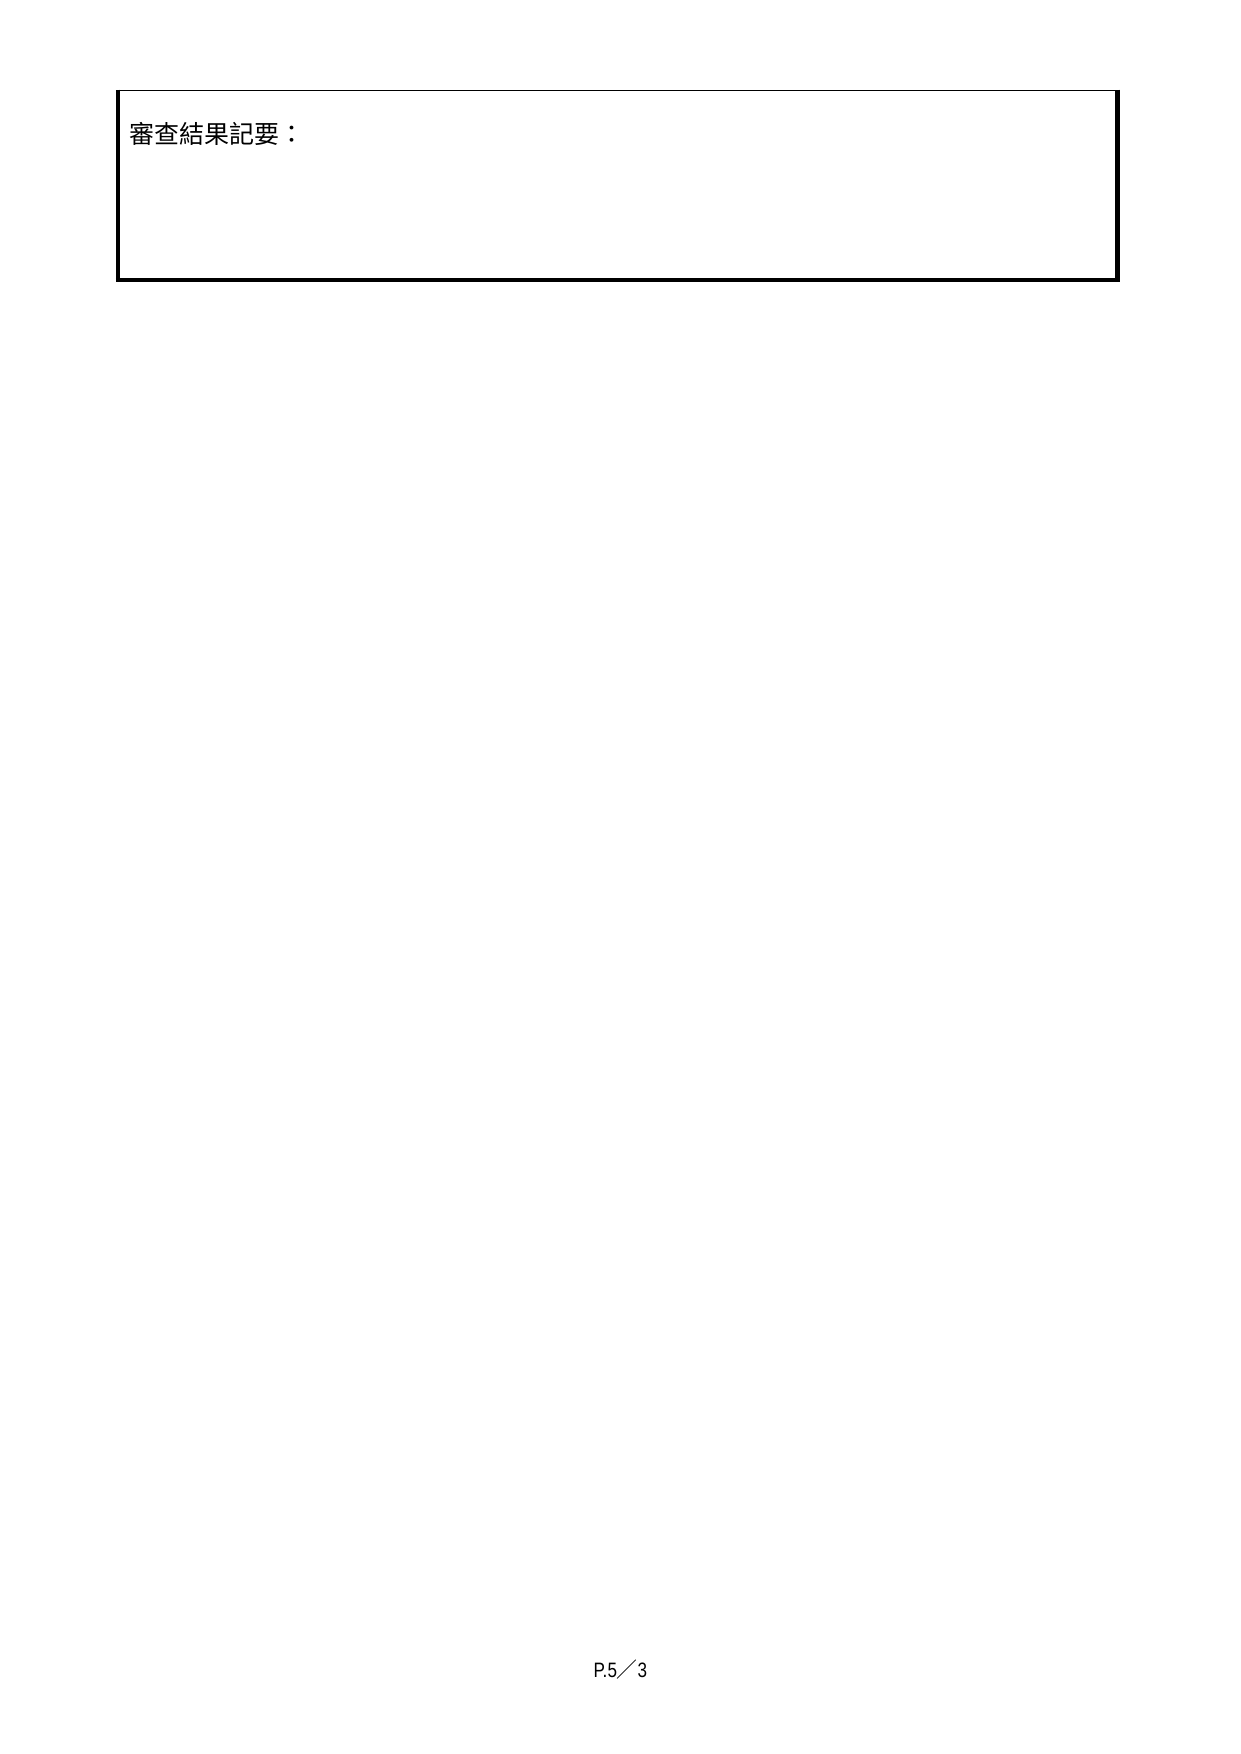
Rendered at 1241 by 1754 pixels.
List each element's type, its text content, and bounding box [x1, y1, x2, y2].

table_cell 審查結果記要： [120, 91, 1115, 277]
